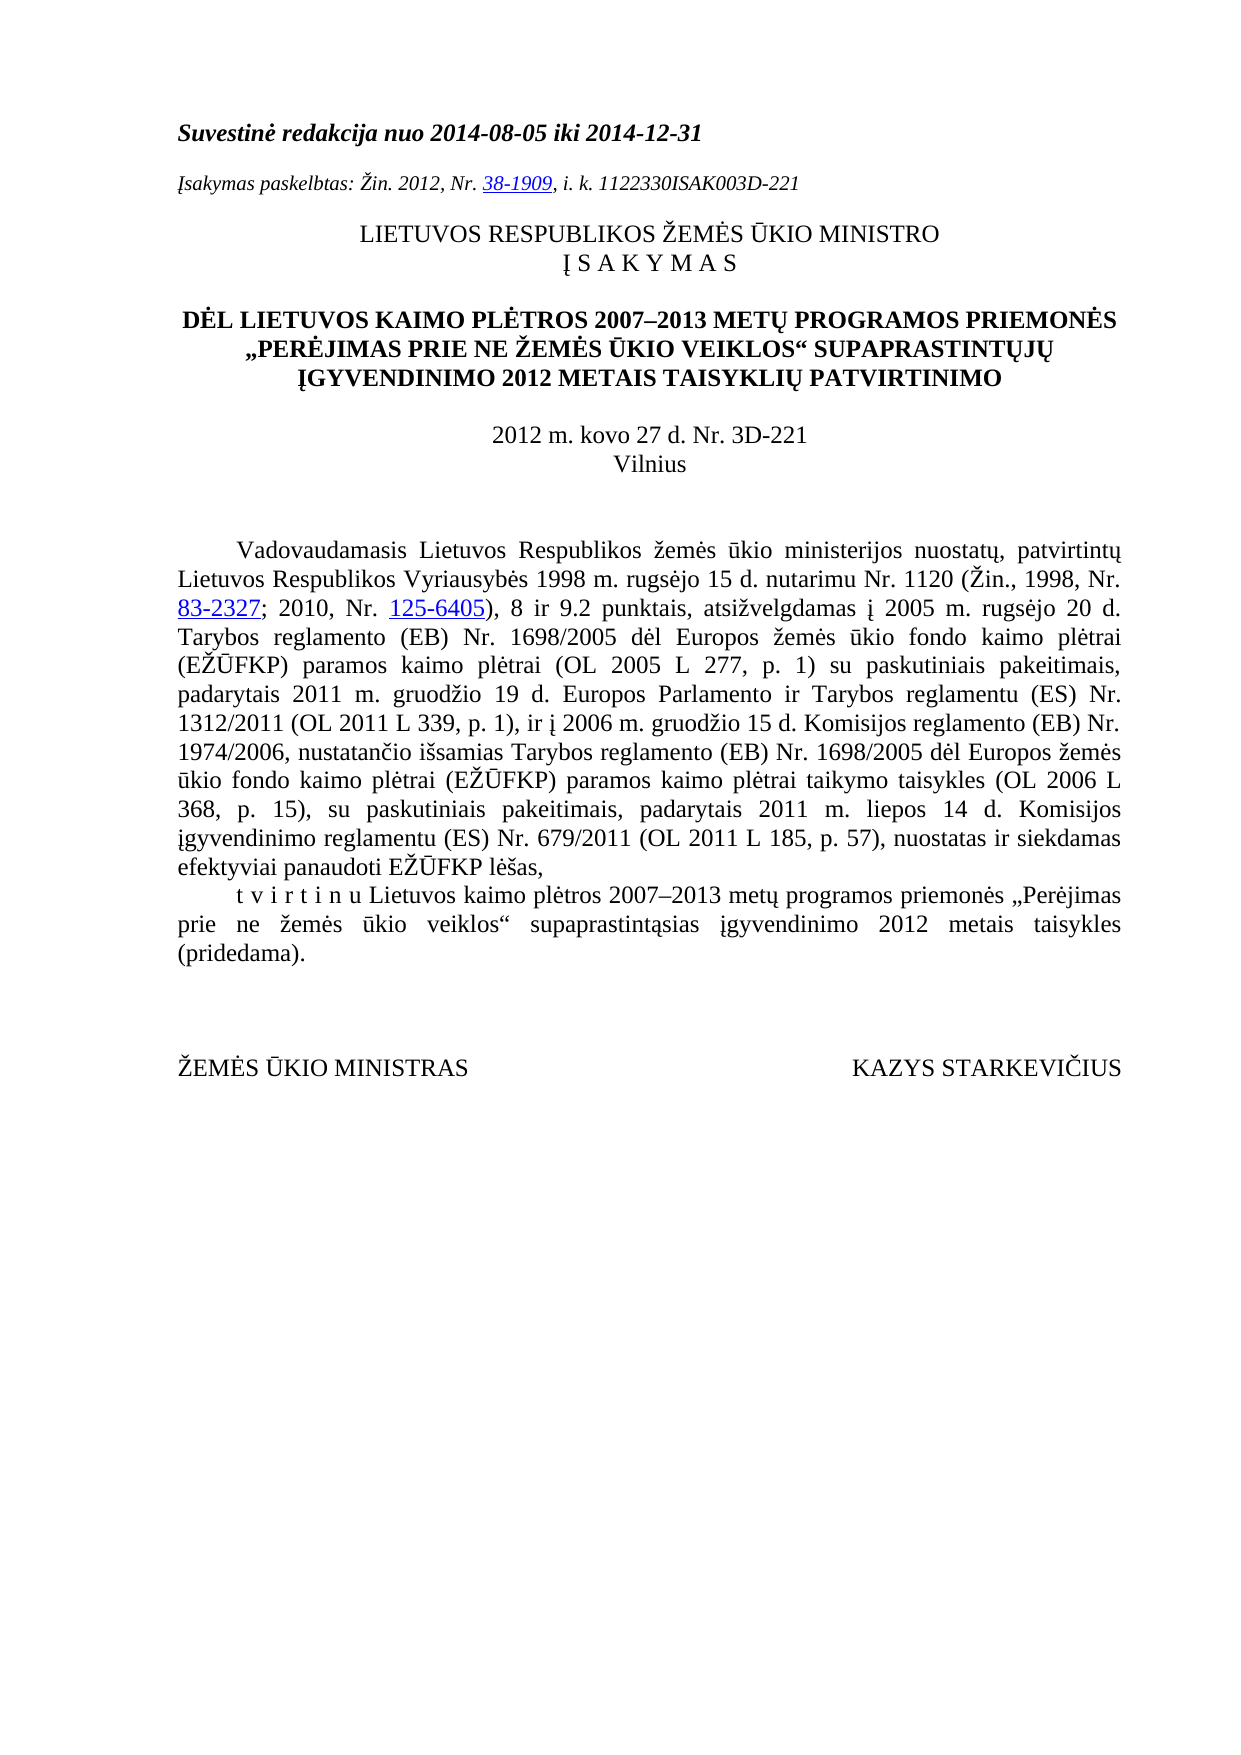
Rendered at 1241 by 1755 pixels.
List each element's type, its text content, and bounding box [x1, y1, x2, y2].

text Žemės ūkio ministras Kazys Starkevičius [177, 1053, 1122, 1082]
text t v i r t i n u Lietuvos kaimo plėtros 2007–2013 metų programos priemonės „Perėjimas prie ne žemės ūkio veiklos“ supaprastintąsias įgyvendinimo 2012 metais taisykles (pridedama). [177, 880, 1122, 967]
text LIETUVOS RESPUBLIKOS ŽEMĖS ŪKIO MINISTRO [177, 219, 1122, 248]
text Įsakymas paskelbtas: Žin. 2012, Nr. 38-1909, i. k. 1122330ISAK003D-221 [177, 171, 1122, 195]
text Vadovaudamasis Lietuvos Respublikos žemės ūkio ministerijos nuostatų, patvirtintų Lietuvos Respublikos Vyriausybės 1998 m. rugsėjo 15 d. nutarimu Nr. 1120 (Žin., 1998, Nr. 83-2327; 2010, Nr. 125-6405), 8 ir 9.2 punktais, atsižvelgdamas į 2005 m. rugsėjo 20 d. Tarybos reglamento (EB) Nr. 1698/2005 dėl Europos žemės ūkio fondo kaimo plėtrai (EŽŪFKP) paramos kaimo plėtrai (OL 2005 L 277, p. 1) su paskutiniais pakeitimais, padarytais 2011 m. gruodžio 19 d. Europos Parlamento ir Tarybos reglamentu (ES) Nr. 1312/2011 (OL 2011 L 339, p. 1), ir į 2006 m. gruodžio 15 d. Komisijos reglamento (EB) Nr. 1974/2006, nustatančio išsamias Tarybos reglamento (EB) Nr. 1698/2005 dėl Europos žemės ūkio fondo kaimo plėtrai (EŽŪFKP) paramos kaimo plėtrai taikymo taisykles (OL 2006 L 368, p. 15), su paskutiniais pakeitimais, padarytais 2011 m. liepos 14 d. Komisijos įgyvendinimo reglamentu (ES) Nr. 679/2011 (OL 2011 L 185, p. 57), nuostatas ir siekdamas efektyviai panaudoti EŽŪFKP lėšas, [177, 535, 1122, 880]
text 2012 m. kovo 27 d. Nr. 3D-221 [177, 420, 1122, 449]
text DĖL LIETUVOS KAIMO PLĖTROS 2007–2013 METŲ PROGRAMOS PRIEMONĖS „PERĖJIMAS PRIE NE ŽEMĖS ŪKIO VEIKLOS“ SUPAPRASTINTŲJŲ ĮGYVENDINIMO 2012 METAIS TAISYKLIŲ PATVIRTINIMO [177, 305, 1122, 392]
text Vilnius [177, 449, 1122, 478]
text Į S A K Y M A S [177, 248, 1122, 277]
text Suvestinė redakcija nuo 2014-08-05 iki 2014-12-31 [177, 118, 1122, 147]
